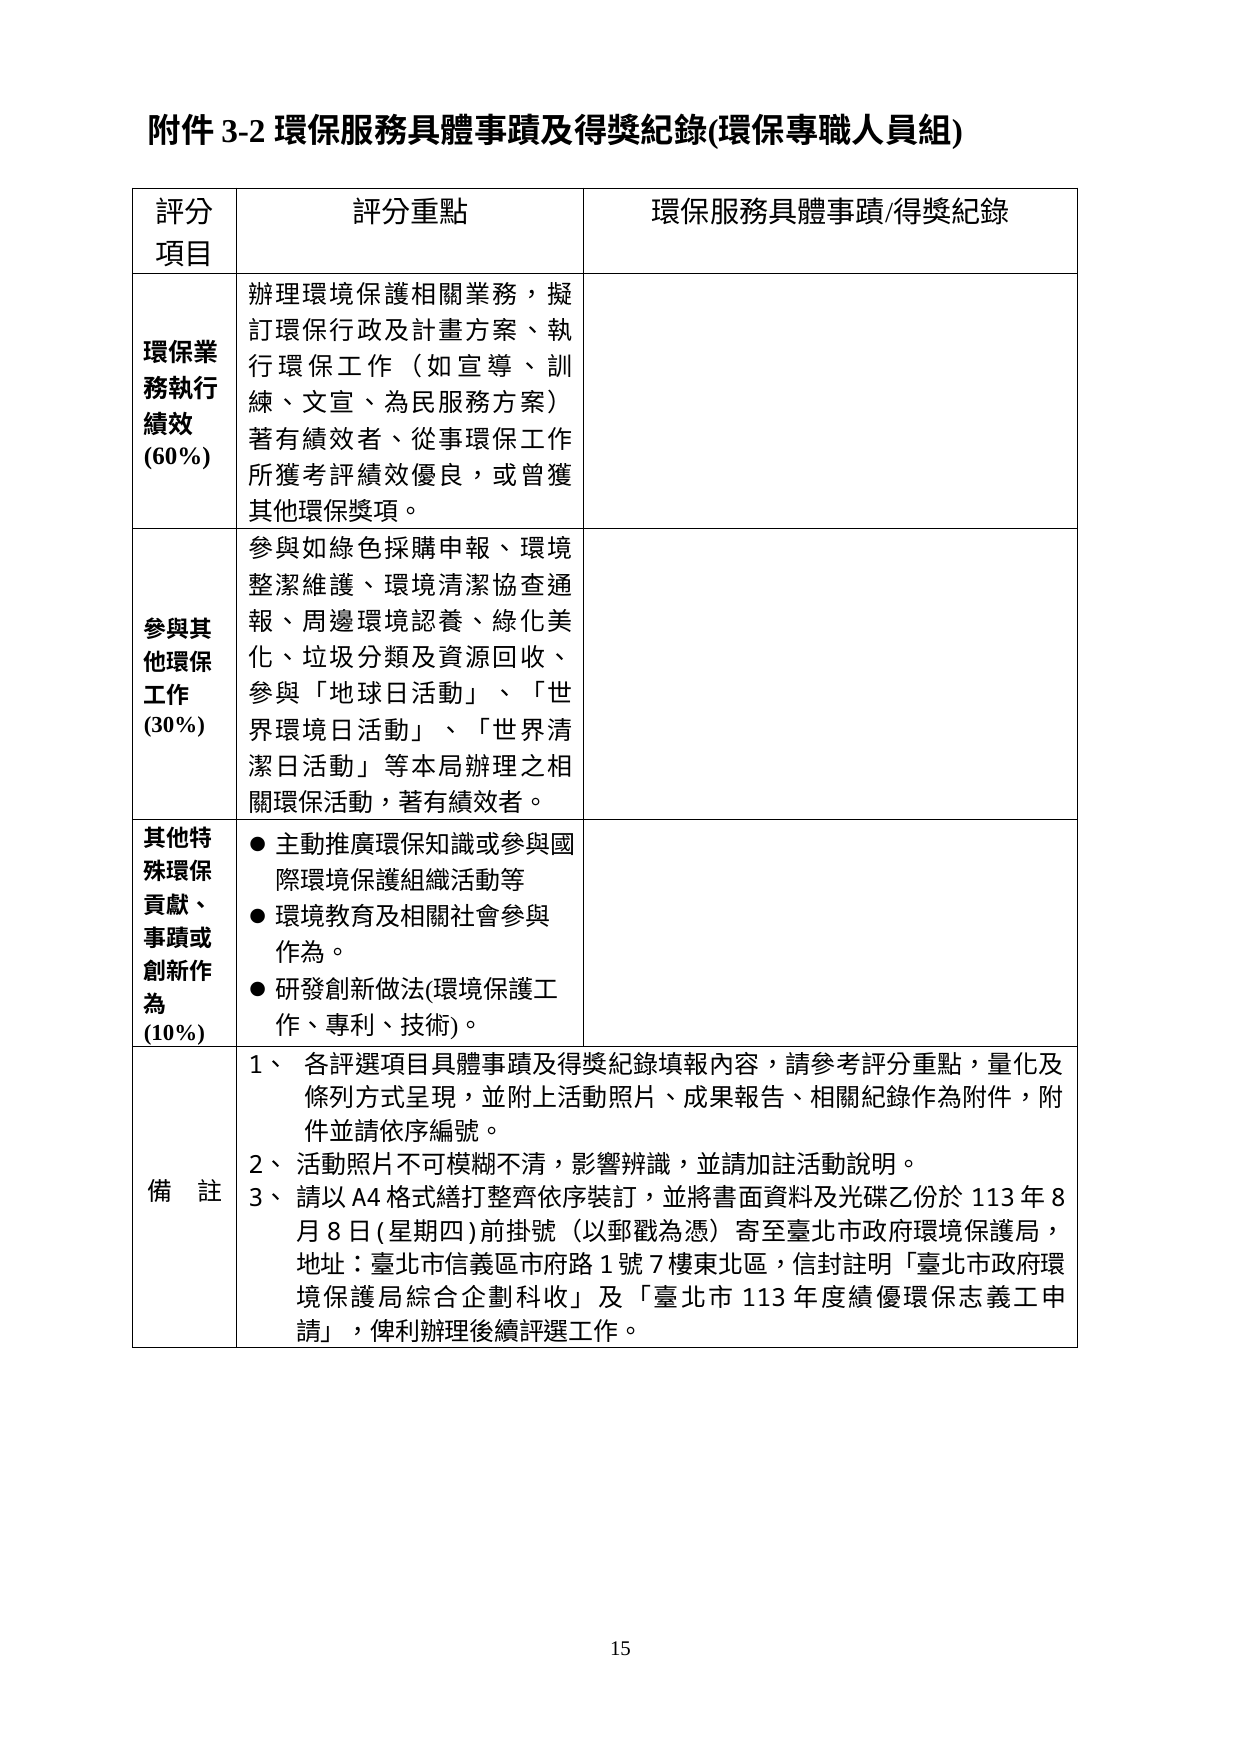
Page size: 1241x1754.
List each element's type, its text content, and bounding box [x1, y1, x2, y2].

table_cell [584, 529, 1077, 819]
table_cell 各評選項目具體事蹟及得獎紀錄填報內容，請參考評分重點，量化及條列方式呈現，並附上活動照片、成果報告、相關紀錄作為附件，附件並請依序編號。 活動照片不可模糊不清，影響辨識，並請加註活動說明。 請以A4格式繕打整齊依序裝訂，並將書面資料及光碟乙份於113年8月8日(星期四)前掛號（以郵戳為憑）寄至臺北市政府環境保護局，地址：臺北市信義區市府路1號7樓東北區，信封註明「臺北市政府環境保護局綜合企劃科收」及「臺北市113年度績優環保志義工申請」，俾利辦理後續評選工作。 [237, 1047, 1077, 1347]
table_header 評分重點 [237, 189, 583, 273]
table_cell [584, 820, 1077, 1046]
table_cell 參與其他環保工作(30%) [133, 529, 236, 819]
table_cell [584, 274, 1077, 528]
table_header 評分項目 [133, 189, 236, 273]
table_cell 其他特殊環保貢獻、事蹟或創新作為(10%) [133, 820, 236, 1046]
table_cell 備 註 [133, 1047, 236, 1347]
table_cell 環保業務執行績效(60%) [133, 274, 236, 528]
table_header 環保服務具體事蹟/得獎紀錄 [584, 189, 1077, 273]
text 附件3-2 環保服務具體事蹟及得獎紀錄(環保專職人員組) [148, 112, 1092, 150]
table_cell 主動推廣環保知識或參與國際環境保護組織活動等 環境教育及相關社會參與作為。 研發創新做法(環境保護工作、專利、技術)。 [237, 820, 583, 1046]
table_cell 辦理環境保護相關業務，擬訂環保行政及計畫方案、執行環保工作（如宣導、訓練、文宣、為民服務方案）著有績效者、從事環保工作所獲考評績效優良，或曾獲其他環保獎項。 [237, 274, 583, 528]
table_cell 參與如綠色採購申報、環境整潔維護、環境清潔協查通報、周邊環境認養、綠化美化、垃圾分類及資源回收、參與「地球日活動」、「世界環境日活動」、「世界清潔日活動」等本局辦理之相關環保活動，著有績效者。 [237, 529, 583, 819]
